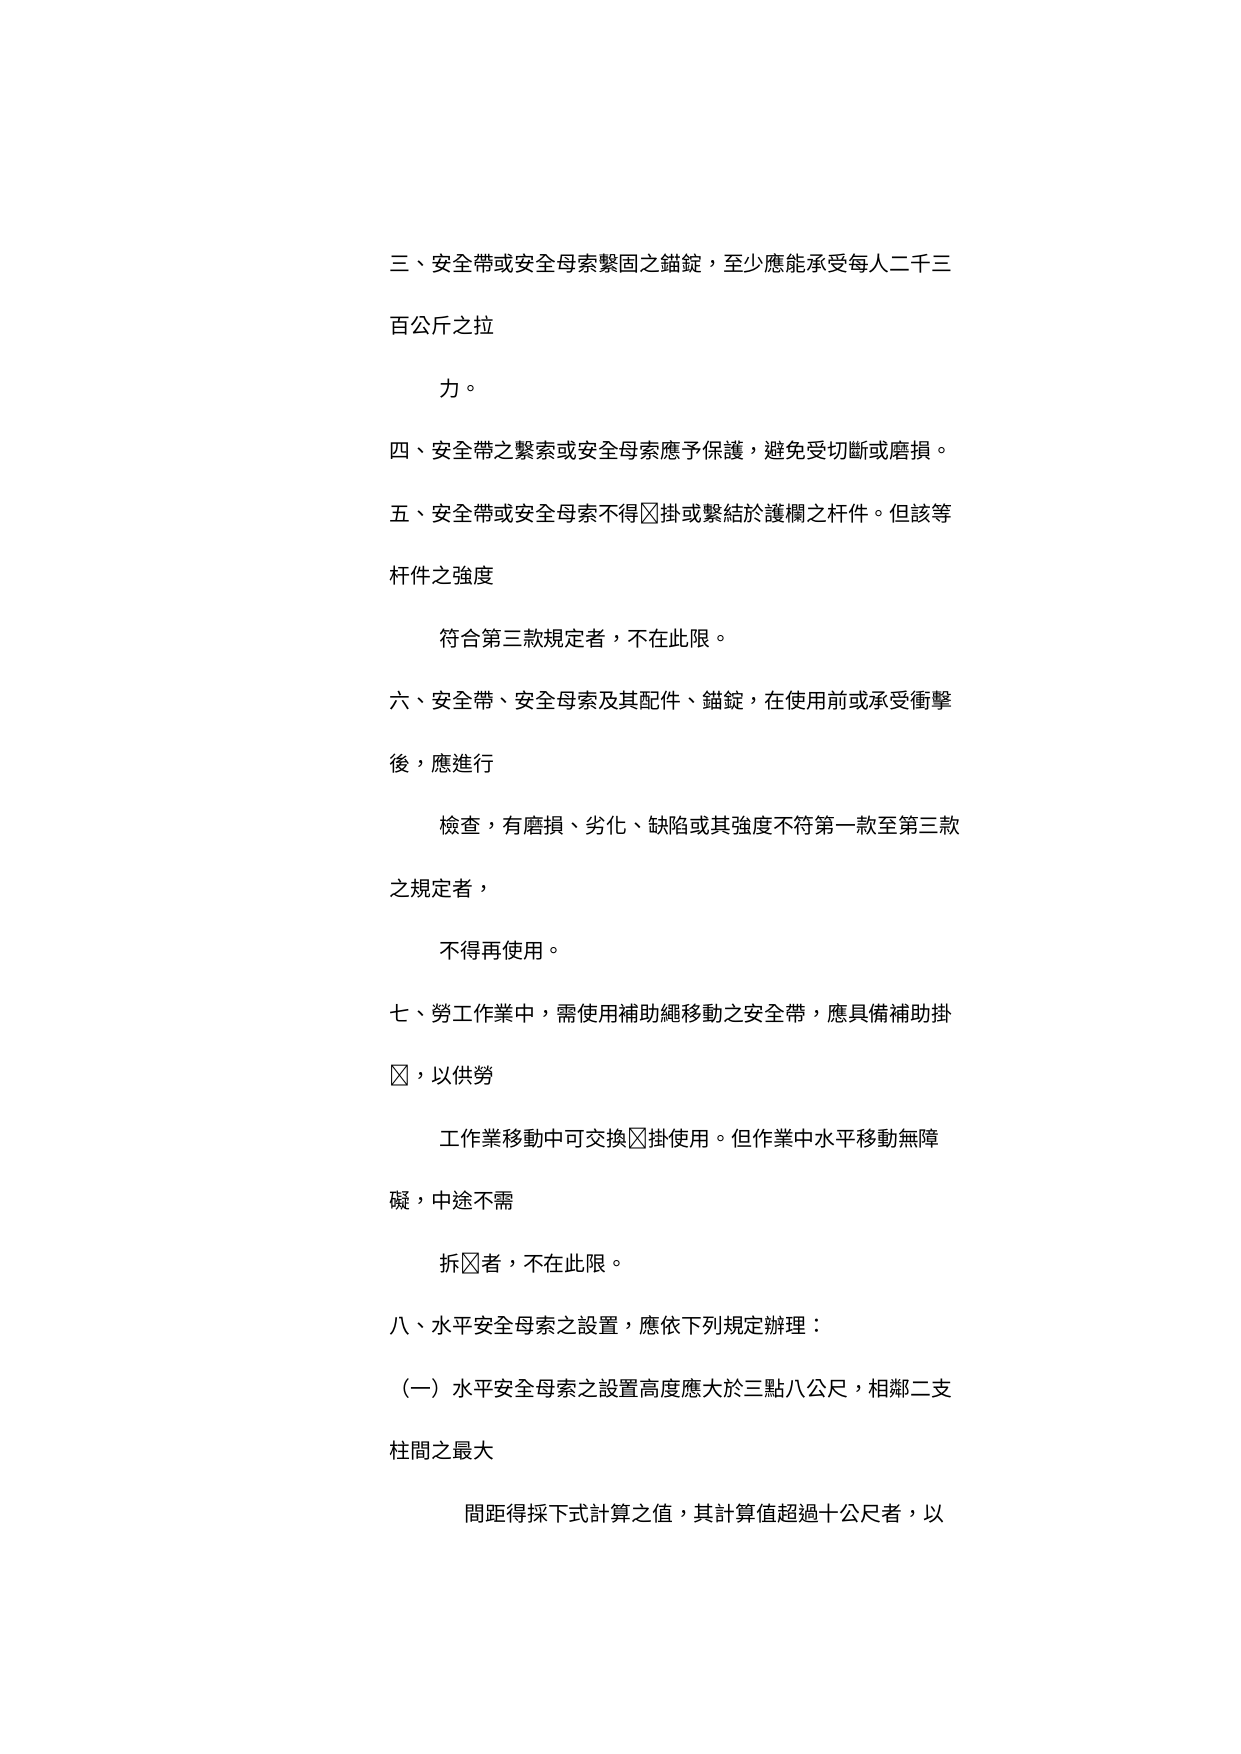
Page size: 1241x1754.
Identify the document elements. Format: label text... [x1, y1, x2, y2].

table_cell 三、安全帶或安全母索繫固之錨錠，至少應能承受每人二千三百公斤之拉 力。 四、安全帶之繫索或安全母索應予保護，避免受切斷或磨損。 五、安全帶或安全母索不得掛或繫結於護欄之杆件。但該等杆件之強度 符合第三款規定者，不在此限。 六、安全帶、安全母索及其配件、錨錠，在使用前或承受衝擊後，應進行 檢查，有磨損、劣化、缺陷或其強度不符第一款至第三款之規定者， 不得再使用。 七、勞工作業中，需使用補助繩移動之安全帶，應具備補助掛，以供勞 工作業移動中可交換掛使用。但作業中水平移動無障礙，中途不需 拆者，不在此限。 八、水平安全母索之設置，應依下列規定辦理： （一）水平安全母索之設置高度應大於三點八公尺，相鄰二支柱間之最大 間距得採下式計算之值，其計算值超過十公尺者，以 [386, 158, 966, 1536]
table_cell [274, 158, 386, 1536]
